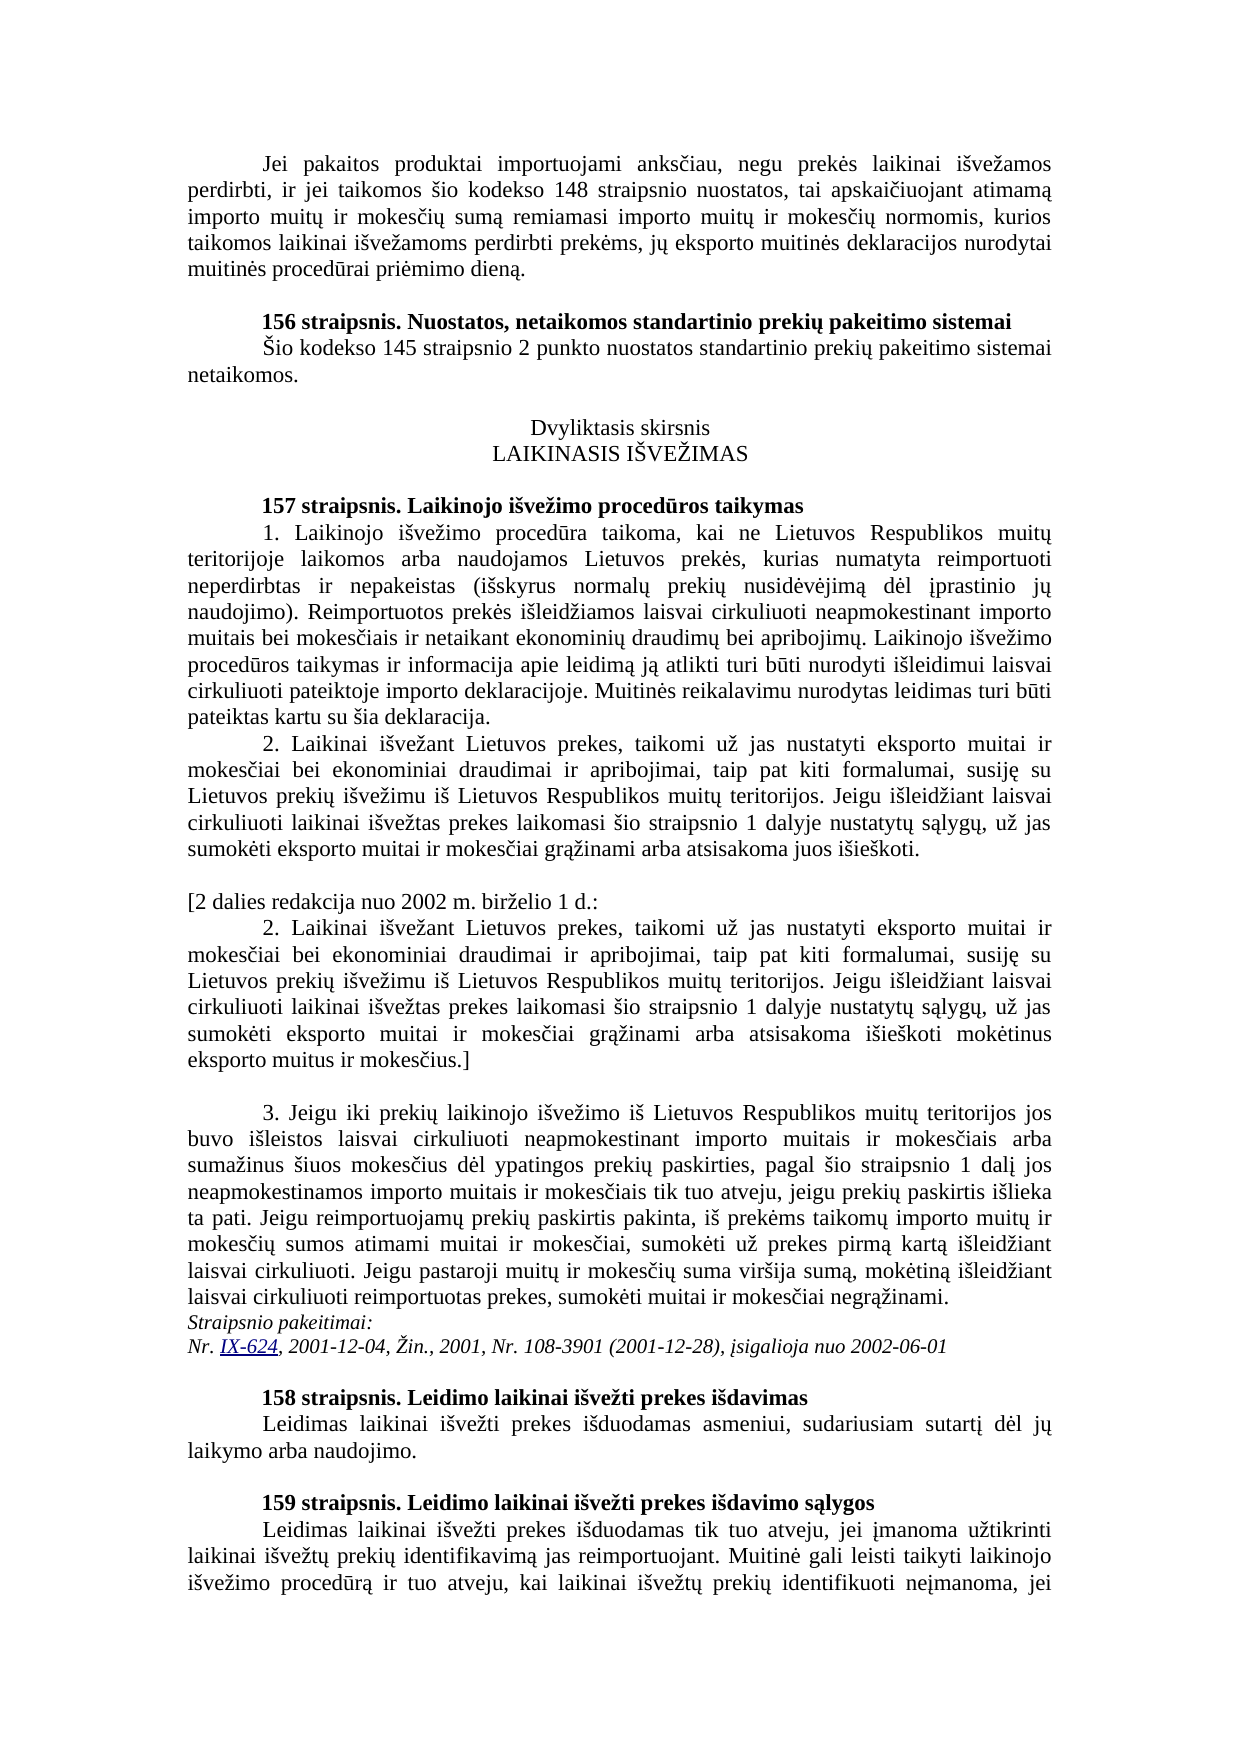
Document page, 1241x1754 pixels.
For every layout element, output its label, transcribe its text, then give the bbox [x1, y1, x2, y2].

text Jei pakaitos produktai importuojami anksčiau, negu prekės laikinai išvežamos perdirbti, ir jei taikomos šio kodekso 148 straipsnio nuostatos, tai apskaičiuojant atimamą importo muitų ir mokesčių sumą remiamasi importo muitų ir mokesčių normomis, kurios taikomos laikinai išvežamoms perdirbti prekėms, jų eksporto muitinės deklaracijos nurodytai muitinės procedūrai priėmimo dieną. [187, 150, 1053, 282]
text 158 straipsnis. Leidimo laikinai išvežti prekes išdavimas [187, 1384, 1053, 1410]
text 156 straipsnis. Nuostatos, netaikomos standartinio prekių pakeitimo sistemai [187, 308, 1053, 334]
text 157 straipsnis. Laikinojo išvežimo procedūros taikymas [187, 493, 1053, 519]
text Dvyliktasis skirsnis [187, 413, 1053, 440]
text Leidimas laikinai išvežti prekes išduodamas asmeniui, sudariusiam sutartį dėl jų laikymo arba naudojimo. [187, 1410, 1053, 1463]
text [2 dalies redakcija nuo 2002 m. birželio 1 d.: [187, 888, 1053, 914]
text Leidimas laikinai išvežti prekes išduodamas tik tuo atveju, jei įmanoma užtikrinti laikinai išvežtų prekių identifikavimą jas reimportuojant. Muitinė gali leisti taikyti laikinojo išvežimo procedūrą ir tuo atveju, kai laikinai išvežtų prekių identifikuoti neįmanoma, jei [187, 1516, 1053, 1595]
text Šio kodekso 145 straipsnio 2 punkto nuostatos standartinio prekių pakeitimo sistemai netaikomos. [187, 334, 1053, 387]
text 1. Laikinojo išvežimo procedūra taikoma, kai ne Lietuvos Respublikos muitų teritorijoje laikomos arba naudojamos Lietuvos prekės, kurias numatyta reimportuoti neperdirbtas ir nepakeistas (išskyrus normalų prekių nusidėvėjimą dėl įprastinio jų naudojimo). Reimportuotos prekės išleidžiamos laisvai cirkuliuoti neapmokestinant importo muitais bei mokesčiais ir netaikant ekonominių draudimų bei apribojimų. Laikinojo išvežimo procedūros taikymas ir informacija apie leidimą ją atlikti turi būti nurodyti išleidimui laisvai cirkuliuoti pateiktoje importo deklaracijoje. Muitinės reikalavimu nurodytas leidimas turi būti pateiktas kartu su šia deklaracija. [187, 519, 1053, 730]
text 159 straipsnis. Leidimo laikinai išvežti prekes išdavimo sąlygos [187, 1489, 1053, 1516]
text Straipsnio pakeitimai: [187, 1309, 1053, 1334]
text Nr. IX-624, 2001-12-04, Žin., 2001, Nr. 108-3901 (2001-12-28), įsigalioja nuo 2002-06-01 [187, 1334, 1053, 1358]
text 3. Jeigu iki prekių laikinojo išvežimo iš Lietuvos Respublikos muitų teritorijos jos buvo išleistos laisvai cirkuliuoti neapmokestinant importo muitais ir mokesčiais arba sumažinus šiuos mokesčius dėl ypatingos prekių paskirties, pagal šio straipsnio 1 dalį jos neapmokestinamos importo muitais ir mokesčiais tik tuo atveju, jeigu prekių paskirtis išlieka ta pati. Jeigu reimportuojamų prekių paskirtis pakinta, iš prekėms taikomų importo muitų ir mokesčių sumos atimami muitai ir mokesčiai, sumokėti už prekes pirmą kartą išleidžiant laisvai cirkuliuoti. Jeigu pastaroji muitų ir mokesčių suma viršija sumą, mokėtiną išleidžiant laisvai cirkuliuoti reimportuotas prekes, sumokėti muitai ir mokesčiai negrąžinami. [187, 1099, 1053, 1309]
text 2. Laikinai išvežant Lietuvos prekes, taikomi už jas nustatyti eksporto muitai ir mokesčiai bei ekonominiai draudimai ir apribojimai, taip pat kiti formalumai, susiję su Lietuvos prekių išvežimu iš Lietuvos Respublikos muitų teritorijos. Jeigu išleidžiant laisvai cirkuliuoti laikinai išvežtas prekes laikomasi šio straipsnio 1 dalyje nustatytų sąlygų, už jas sumokėti eksporto muitai ir mokesčiai grąžinami arba atsisakoma išieškoti mokėtinus eksporto muitus ir mokesčius.] [187, 914, 1053, 1072]
text 2. Laikinai išvežant Lietuvos prekes, taikomi už jas nustatyti eksporto muitai ir mokesčiai bei ekonominiai draudimai ir apribojimai, taip pat kiti formalumai, susiję su Lietuvos prekių išvežimu iš Lietuvos Respublikos muitų teritorijos. Jeigu išleidžiant laisvai cirkuliuoti laikinai išvežtas prekes laikomasi šio straipsnio 1 dalyje nustatytų sąlygų, už jas sumokėti eksporto muitai ir mokesčiai grąžinami arba atsisakoma juos išieškoti. [187, 730, 1053, 862]
text LAIKINASIS IŠVEŽIMAS [187, 440, 1053, 466]
